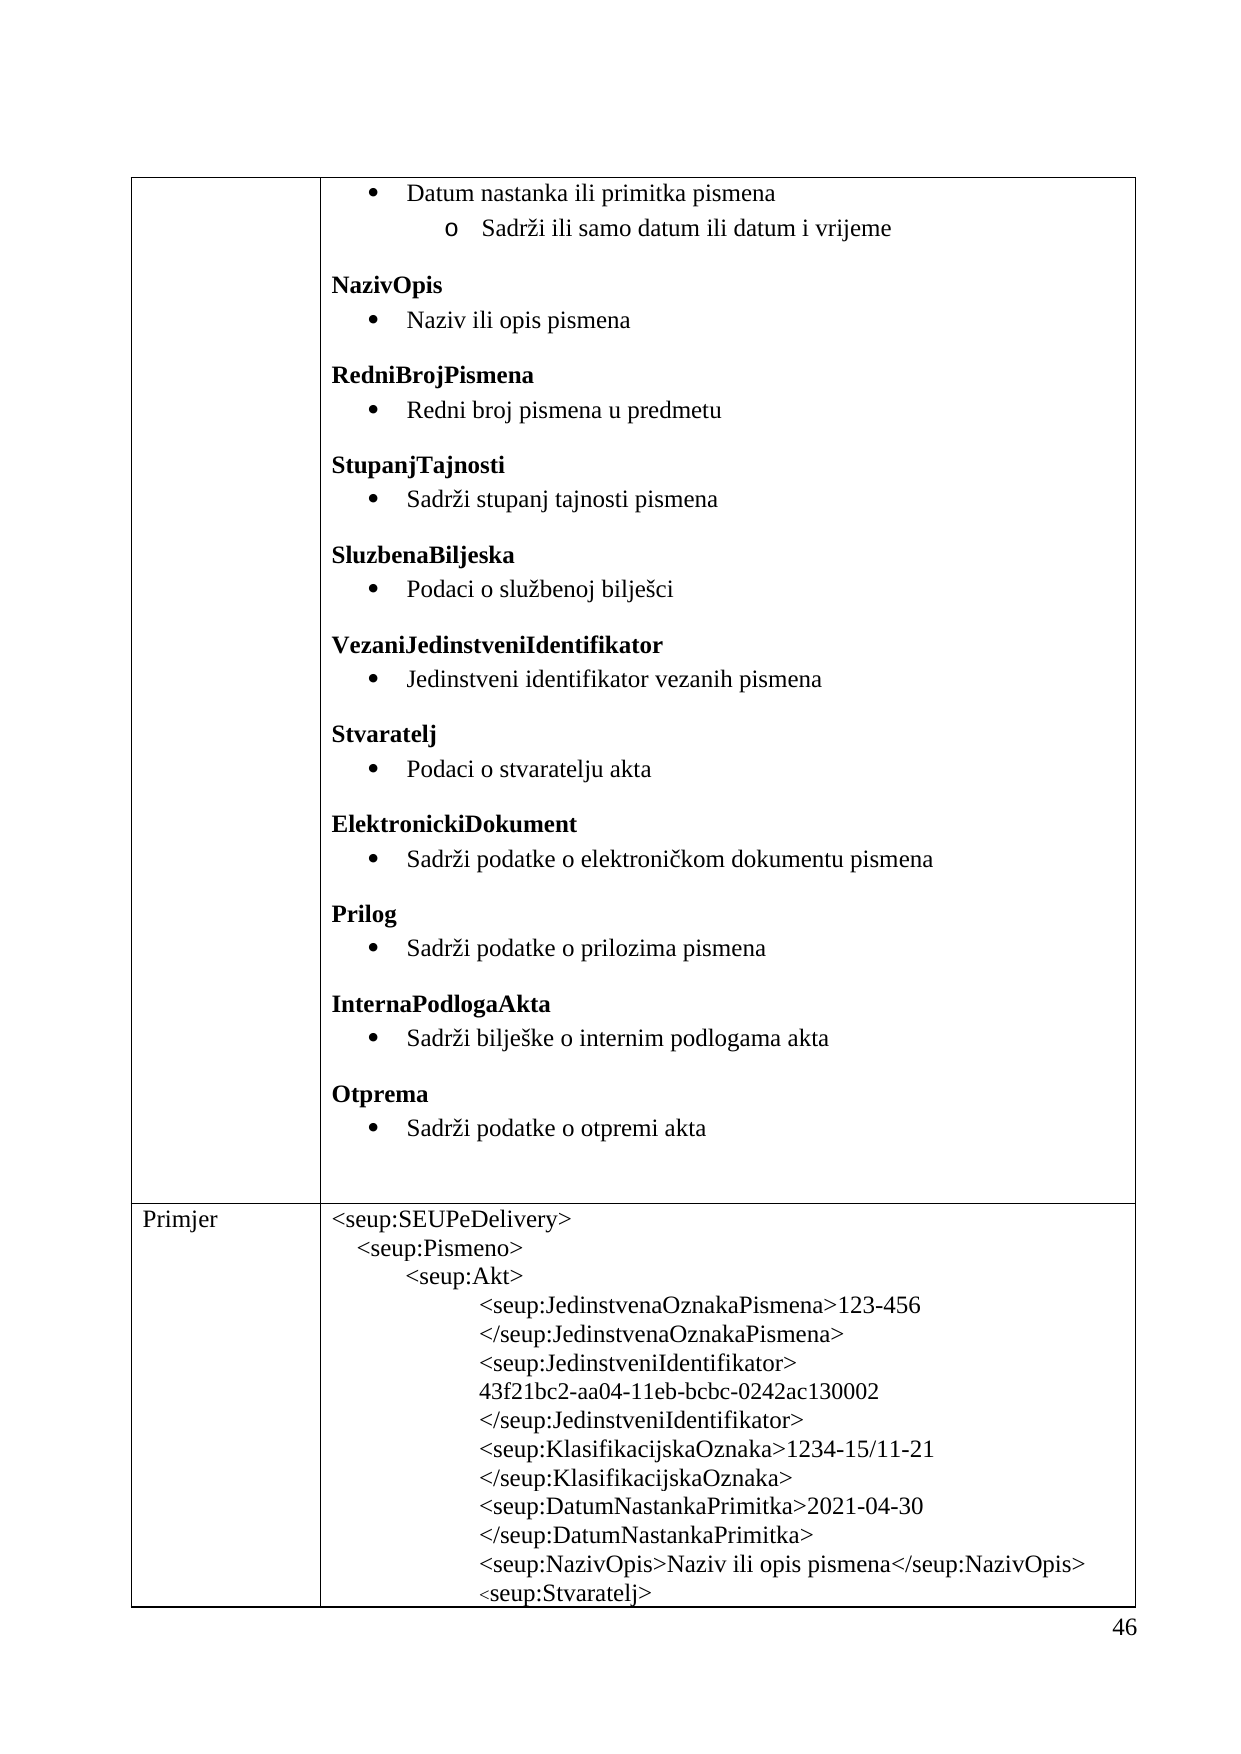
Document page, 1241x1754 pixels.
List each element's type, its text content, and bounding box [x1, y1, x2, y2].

table_cell [132, 178, 320, 1203]
table_cell Primjer [132, 1204, 320, 1606]
table_cell <seup:SEUPeDelivery> <seup:Pismeno> <seup:Akt> <seup:JedinstvenaOznakaPismena>123-456 </seup:JedinstvenaOznakaPismena> <seup:JedinstveniIdentifikator> 43f21bc2-aa04-11eb-bcbc-0242ac130002 </seup:JedinstveniIdentifikator> <seup:KlasifikacijskaOznaka>1234-15/11-21 </seup:KlasifikacijskaOznaka> <seup:DatumNastankaPrimitka>2021-04-30 </seup:DatumNastankaPrimitka> <seup:NazivOpis>Naziv ili opis pismena</seup:NazivOpis> <seup:Stvaratelj> [321, 1204, 1135, 1606]
table_cell JedinstvenaOznakaPismena Sadrži jedinstvenu oznaku pismena prema Uredbi čl. 4. JedinstveniIdentifikator Sadrži jedinstveni identifikator prema Uredbi čl. 4., obično GUID KlasifikacijskaOznaka Klasifikacijska oznaka pismena – veza na predmet UrudzbeniBroj Urudžbeni broj akta DatumNastankaPrimitka Datum nastanka ili primitka pismena Sadrži ili samo datum ili datum i vrijeme NazivOpis Naziv ili opis pismena RedniBrojPismena Redni broj pismena u predmetu StupanjTajnosti Sadrži stupanj tajnosti pismena SluzbenaBiljeska Podaci o službenoj bilješci VezaniJedinstveniIdentifikator Jedinstveni identifikator vezanih pismena Stvaratelj Podaci o stvaratelju akta ElektronickiDokument Sadrži podatke o elektroničkom dokumentu pismena Prilog Sadrži podatke o prilozima pismena InternaPodlogaAkta Sadrži bilješke o internim podlogama akta Otprema Sadrži podatke o otpremi akta [321, 178, 1135, 1203]
